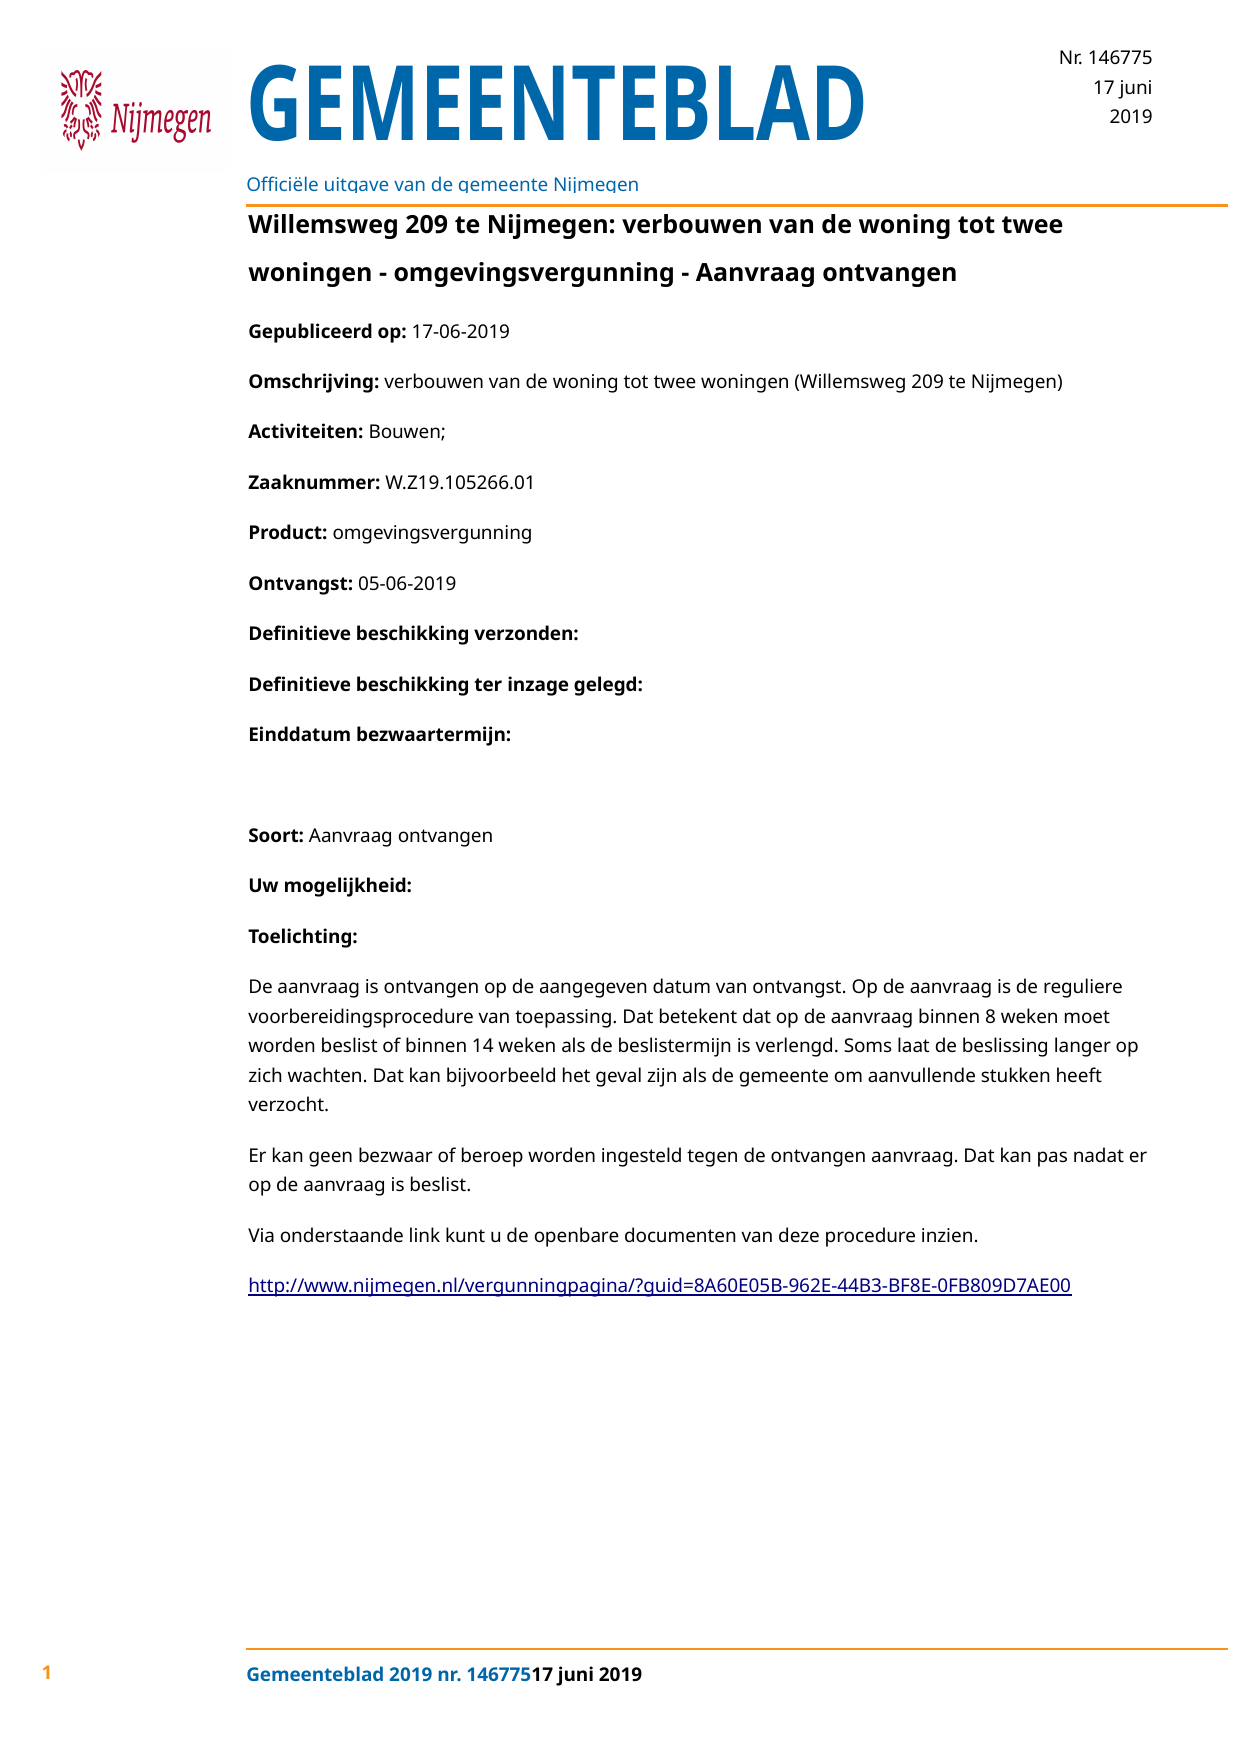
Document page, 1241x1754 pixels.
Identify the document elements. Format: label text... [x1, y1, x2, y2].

picture [41, 47, 231, 172]
text Ontvangst: 05-06-2019 [248, 570, 1152, 596]
text Willemsweg 209 te Nijmegen: verbouwen van de woning tot twee woningen - omgevingsvergunning - Aanvraag ontvangen [248, 207, 1152, 288]
text Gepubliceerd op: 17-06-2019 [248, 318, 1152, 344]
text Zaaknummer: W.Z19.105266.01 [248, 469, 1152, 495]
text De aanvraag is ontvangen op de aangegeven datum van ontvangst. Op de aanvraag is de reguliere voorbereidingsprocedure van toepassing. Dat betekent dat op de aanvraag binnen 8 weken moet worden beslist of binnen 14 weken als de beslistermijn is verlengd. Soms laat de beslissing langer op zich wachten. Dat kan bijvoorbeeld het geval zijn als de gemeente om aanvullende stukken heeft verzocht. [248, 973, 1152, 1117]
text Definitieve beschikking ter inzage gelegd: [248, 671, 1152, 697]
text Er kan geen bezwaar of beroep worden ingesteld tegen de ontvangen aanvraag. Dat kan pas nadat er op de aanvraag is beslist. [248, 1142, 1152, 1197]
text Definitieve beschikking verzonden: [248, 620, 1152, 646]
text Toelichting: [248, 923, 1152, 949]
text Product: omgevingsvergunning [248, 519, 1152, 545]
text Via onderstaande link kunt u de openbare documenten van deze procedure inzien. [248, 1222, 1152, 1248]
text Omschrijving: verbouwen van de woning tot twee woningen (Willemsweg 209 te Nijmegen) [248, 368, 1152, 394]
text Uw mogelijkheid: [248, 872, 1152, 898]
text Soort: Aanvraag ontvangen [248, 822, 1152, 848]
text Einddatum bezwaartermijn: [248, 721, 1152, 747]
text http://www.nijmegen.nl/vergunningpagina/?guid=8A60E05B-962E-44B3-BF8E-0FB809D7AE00 [248, 1272, 1152, 1298]
text Activiteiten: Bouwen; [248, 419, 1152, 444]
